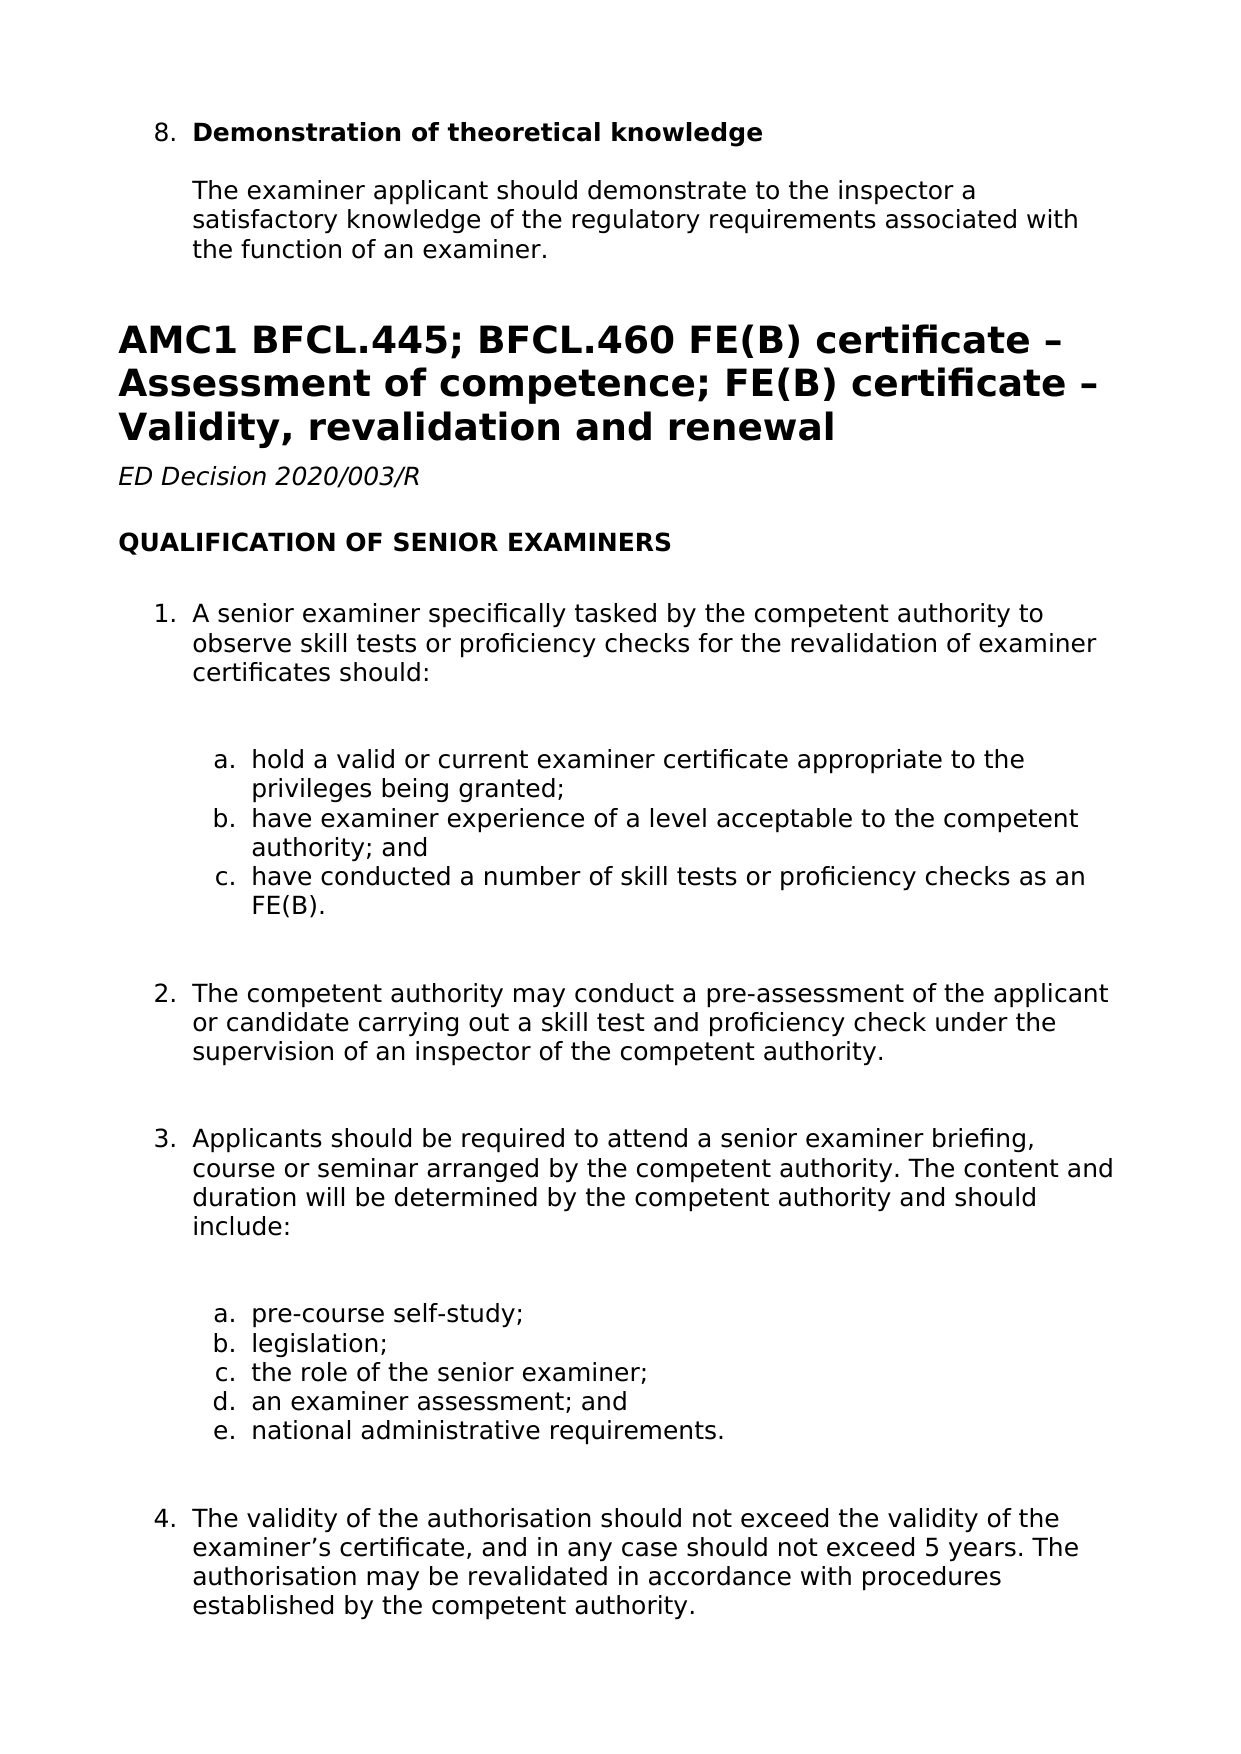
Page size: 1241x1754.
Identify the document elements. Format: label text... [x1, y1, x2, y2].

list The validity of the authorisation should not exceed the validity of the examiner’s certificate, and in any case should not exceed 5 years. The authorisation may be revalidated in accordance with procedures established by the competent authority. [177, 1504, 1122, 1621]
subtitle AMC1 BFCL.445; BFCL.460 FE(B) certificate – Assessment of competence; FE(B) certificate – Validity, revalidation and renewal [118, 318, 1122, 449]
subtitle QUALIFICATION OF SENIOR EXAMINERS [118, 528, 1122, 558]
list an examiner assessment; and [236, 1387, 1122, 1416]
text ED Decision 2020/003/R [118, 462, 1122, 491]
list national administrative requirements. [236, 1416, 1122, 1504]
list the role of the senior examiner; [236, 1358, 1122, 1387]
list Applicants should be required to attend a senior examiner briefing, course or seminar arranged by the competent authority. The content and duration will be determined by the competent authority and should include: [177, 1125, 1122, 1300]
list legislation; [236, 1329, 1122, 1358]
list have conducted a number of skill tests or proficiency checks as an FE(B). [236, 862, 1122, 979]
list A senior examiner specifically tasked by the competent authority to observe skill tests or proficiency checks for the revalidation of examiner certificates should: [177, 600, 1122, 746]
list Demonstration of theoretical knowledge The examiner applicant should demonstrate to the inspector a satisfactory knowledge of the regulatory requirements associated with the function of an examiner. [177, 118, 1122, 264]
list pre-course self-study; [236, 1300, 1122, 1329]
list hold a valid or current examiner certificate appropriate to the privileges being granted; [236, 746, 1122, 804]
list have examiner experience of a level acceptable to the competent authority; and [236, 804, 1122, 862]
list The competent authority may conduct a pre-assessment of the applicant or candidate carrying out a skill test and proficiency check under the supervision of an inspector of the competent authority. [177, 979, 1122, 1125]
